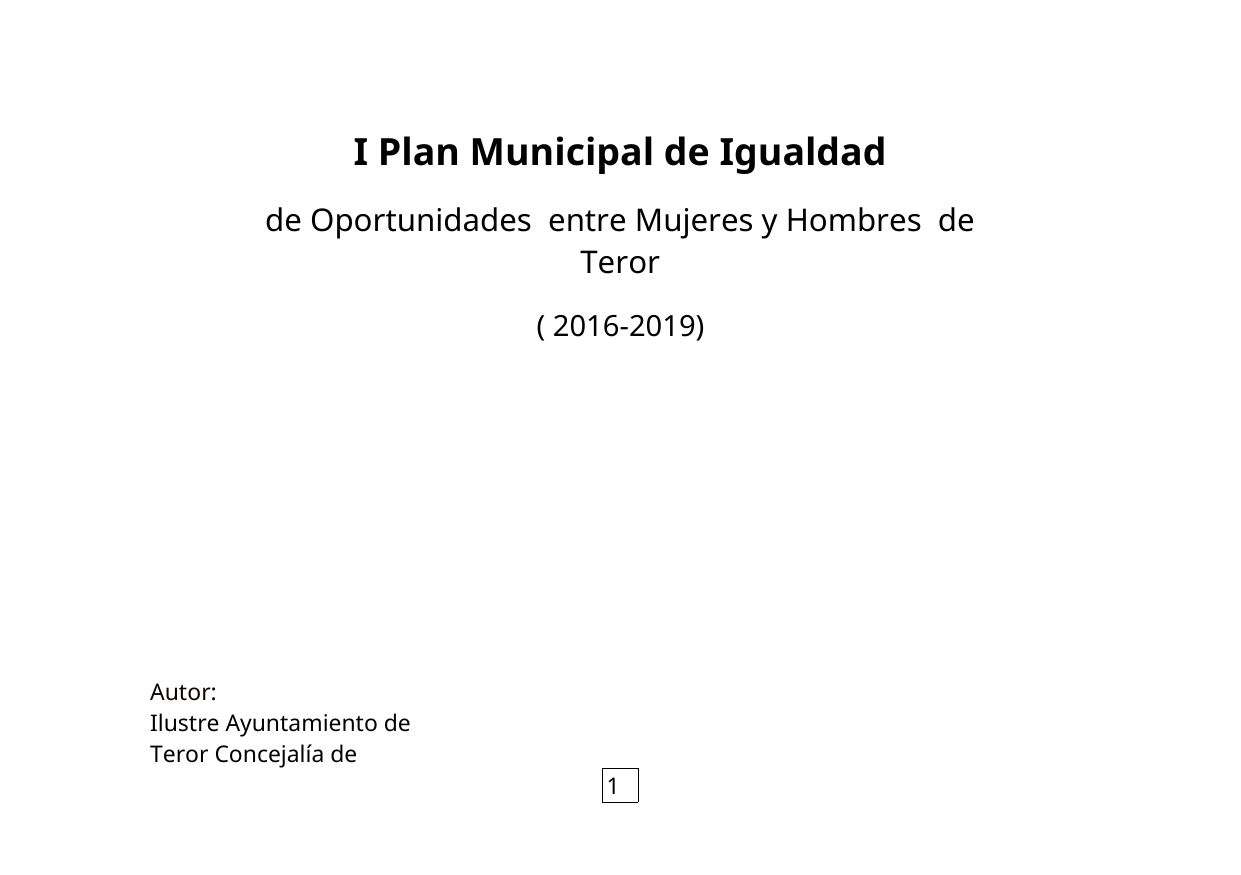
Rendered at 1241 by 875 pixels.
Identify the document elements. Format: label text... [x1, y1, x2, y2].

text Autor: [150, 676, 1065, 707]
text de Oportunidades entre Mujeres y Hombres de Teror [242, 198, 998, 283]
text I Plan Municipal de Igualdad [242, 125, 998, 176]
subtitle ( 2016-2019) [242, 305, 998, 345]
text Ilustre Ayuntamiento de Teror Concejalía de [150, 707, 458, 770]
